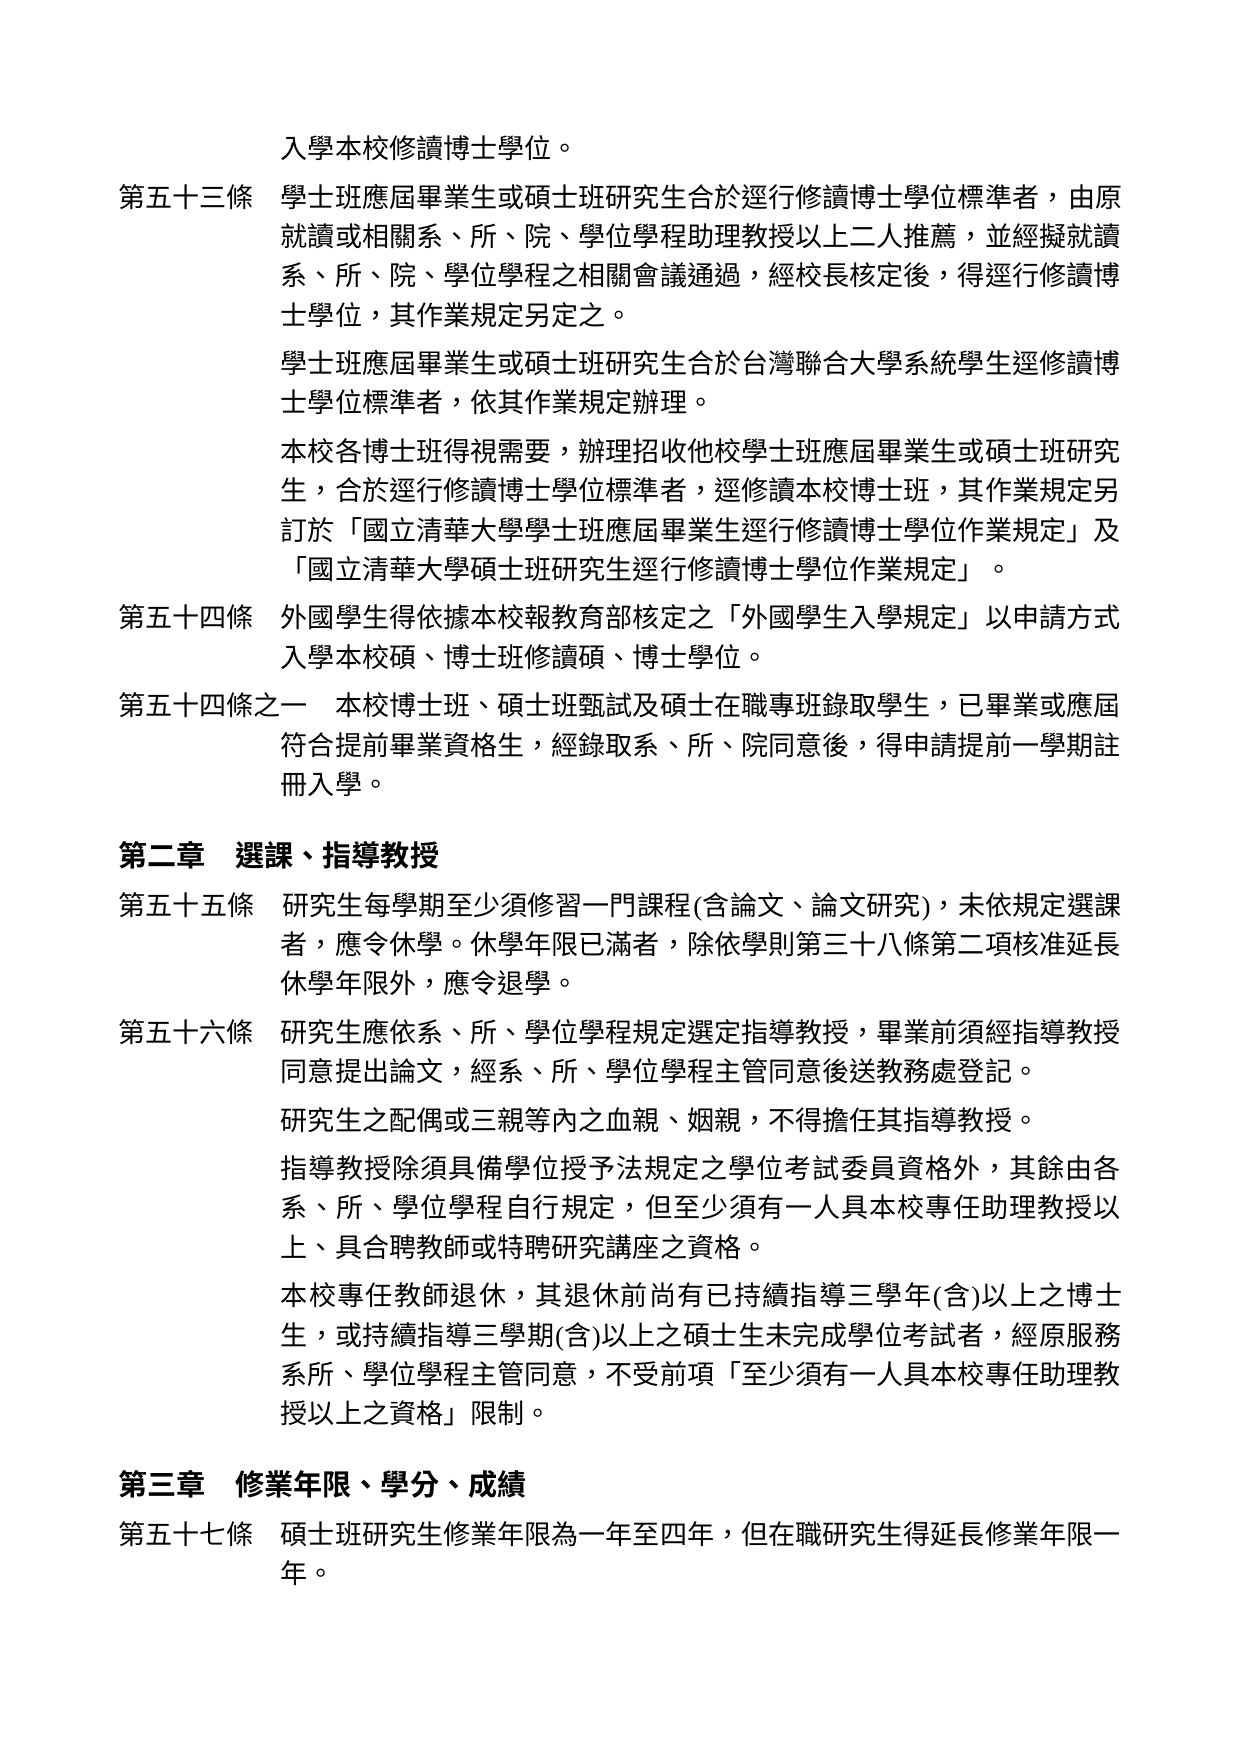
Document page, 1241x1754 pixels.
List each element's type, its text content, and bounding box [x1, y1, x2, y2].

text 第五十六條 研究生應依系、所、學位學程規定選定指導教授，畢業前須經指導教授同意提出論文，經系、所、學位學程主管同意後送教務處登記。 [118, 1011, 1122, 1089]
text 指導教授除須具備學位授予法規定之學位考試委員資格外，其餘由各系、所、學位學程自行規定，但至少須有一人具本校專任助理教授以上、具合聘教師或特聘研究講座之資格。 [281, 1147, 1122, 1265]
text 第五十五條 研究生每學期至少須修習一門課程(含論文、論文研究)，未依規定選課者，應令休學。休學年限已滿者，除依學則第三十八條第二項核准延長休學年限外，應令退學。 [118, 883, 1122, 1001]
text 學士班應屆畢業生或碩士班研究生合於台灣聯合大學系統學生逕修讀博士學位標準者，依其作業規定辦理。 [281, 342, 1122, 421]
text 本校專任教師退休，其退休前尚有已持續指導三學年(含)以上之博士生，或持續指導三學期(含)以上之碩士生未完成學位考試者，經原服務系所、學位學程主管同意，不受前項「至少須有一人具本校專任助理教授以上之資格」限制。 [281, 1274, 1122, 1431]
text 第五十四條 外國學生得依據本校報教育部核定之「外國學生入學規定」以申請方式入學本校碩、博士班修讀碩、博士學位。 [118, 596, 1122, 675]
text 第五十七條 碩士班研究生修業年限為一年至四年，但在職研究生得延長修業年限一年。 [118, 1513, 1122, 1591]
text 研究生之配偶或三親等內之血親、姻親，不得擔任其指導教授。 [281, 1098, 1122, 1138]
text 入學本校修讀博士學位。 [118, 127, 1122, 166]
text 本校各博士班得視需要，辦理招收他校學士班應屆畢業生或碩士班研究生，合於逕行修讀博士學位標準者，逕修讀本校博士班，其作業規定另訂於「國立清華大學學士班應屆畢業生逕行修讀博士學位作業規定」及「國立清華大學碩士班研究生逕行修讀博士學位作業規定」。 [281, 430, 1122, 587]
text 第五十四條之一 本校博士班、碩士班甄試及碩士在職專班錄取學生，已畢業或應屆符合提前畢業資格生，經錄取系、所、院同意後，得申請提前一學期註冊入學。 [118, 684, 1122, 802]
text 第三章 修業年限、學分、成績 [118, 1441, 1122, 1503]
text 第五十三條 學士班應屆畢業生或碩士班研究生合於逕行修讀博士學位標準者，由原就讀或相關系、所、院、學位學程助理教授以上二人推薦，並經擬就讀系、所、院、學位學程之相關會議通過，經校長核定後，得逕行修讀博士學位，其作業規定另定之。 [118, 176, 1122, 333]
text 第二章 選課、指導教授 [118, 812, 1122, 874]
